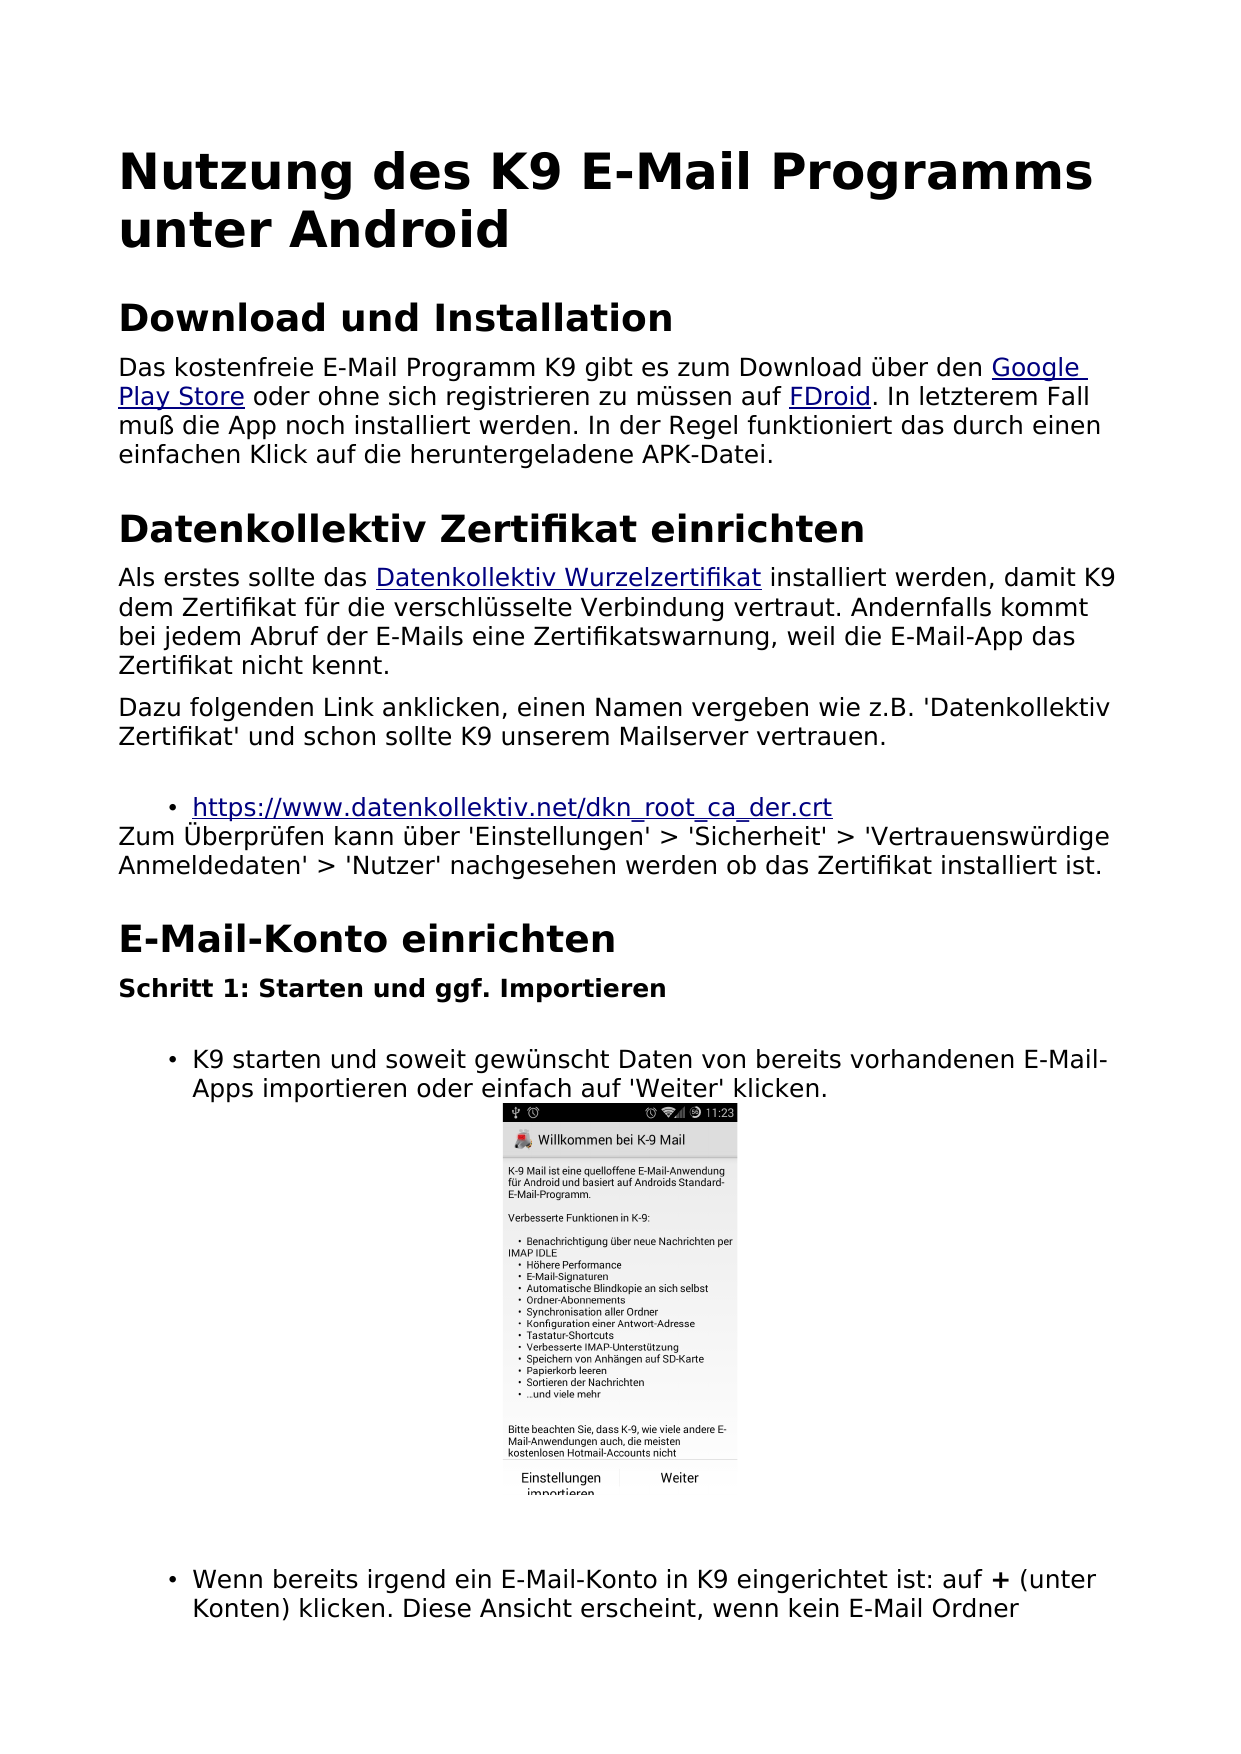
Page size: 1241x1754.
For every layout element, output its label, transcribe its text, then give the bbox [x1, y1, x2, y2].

text Zum Überprüfen kann über 'Einstellungen' > 'Sicherheit' > 'Vertrauenswürdige Anmeldedaten' > 'Nutzer' nachgesehen werden ob das Zertifikat installiert ist. [118, 822, 1122, 881]
text Das kostenfreie E-Mail Programm K9 gibt es zum Download über den Google Play Store oder ohne sich registrieren zu müssen auf FDroid. In letzterem Fall muß die App noch installiert werden. In der Regel funktioniert das durch einen einfachen Klick auf die heruntergeladene APK-Datei. [118, 353, 1122, 470]
text Als erstes sollte das Datenkollektiv Wurzelzertifikat installiert werden, damit K9 dem Zertifikat für die verschlüsselte Verbindung vertraut. Andernfalls kommt bei jedem Abruf der E-Mails eine Zertifikatswarnung, weil die E-Mail-App das Zertifikat nicht kennt. [118, 563, 1122, 680]
text Schritt 1: Starten und ggf. Importieren [118, 974, 1122, 1003]
subtitle Nutzung des K9 E-Mail Programms unter Android [118, 143, 1122, 259]
list Wenn bereits irgend ein E-Mail-Konto in K9 eingerichtet ist: auf + (unter Konten) klicken. Diese Ansicht erscheint, wenn kein E-Mail Ordner [177, 1565, 1122, 1624]
picture [502, 1103, 738, 1495]
text Dazu folgenden Link anklicken, einen Namen vergeben wie z.B. 'Datenkollektiv Zertifikat' und schon sollte K9 unserem Mailserver vertrauen. [118, 693, 1122, 751]
list https://www.datenkollektiv.net/dkn_root_ca_der.crt [177, 793, 1122, 822]
subtitle Download und Installation [118, 297, 1122, 341]
subtitle Datenkollektiv Zertifikat einrichten [118, 507, 1122, 551]
list K9 starten und soweit gewünscht Daten von bereits vorhandenen E-Mail-Apps importieren oder einfach auf 'Weiter' klicken. [177, 1045, 1122, 1104]
subtitle E-Mail-Konto einrichten [118, 918, 1122, 962]
